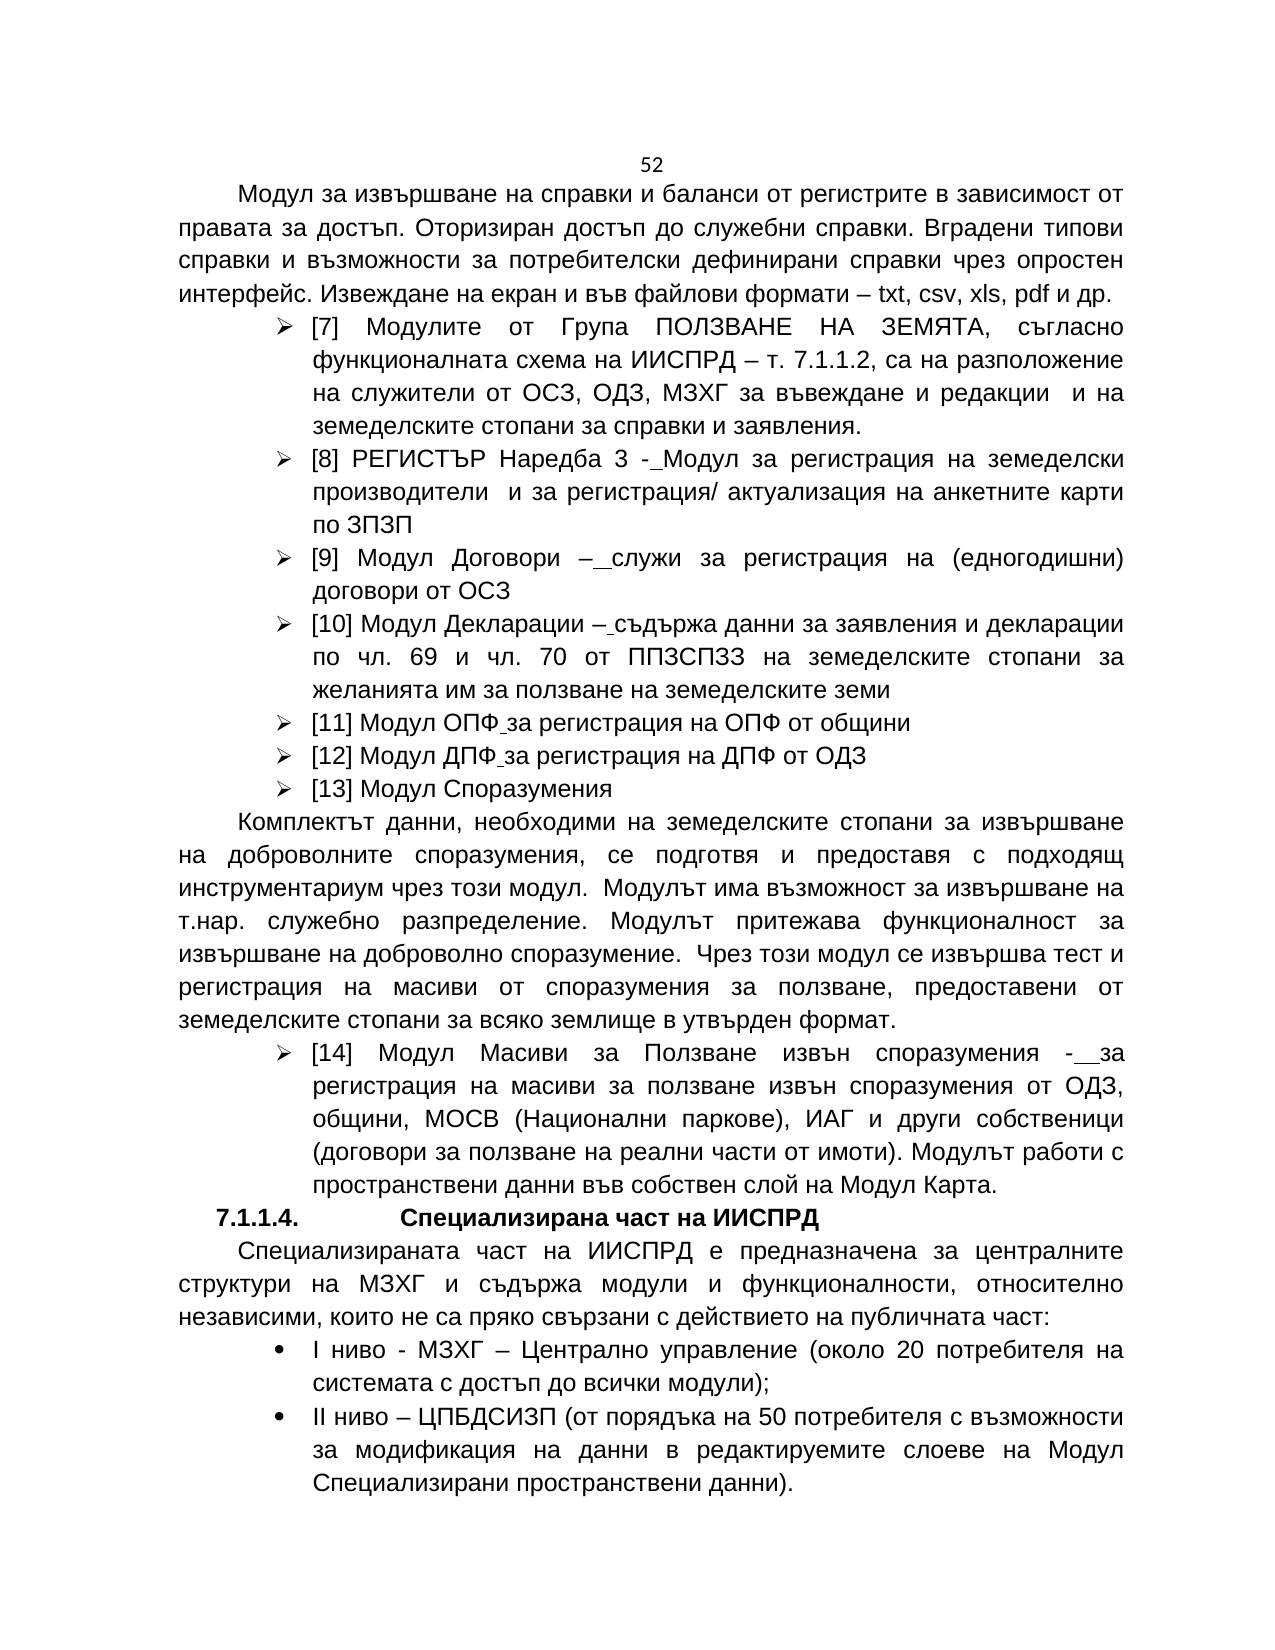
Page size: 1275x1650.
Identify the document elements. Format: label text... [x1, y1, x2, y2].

list [11] Модул ОПФ за регистрация на ОПФ от общини [275, 708, 1125, 737]
list [8] РЕГИСТЪР Наредба 3 - Модул за регистрация на земеделски производители и за регистрация/ актуализация на анкетните карти по ЗПЗП [275, 444, 1125, 538]
list [9] Модул Договори – служи за регистрация на (едногодишни) договори от ОСЗ [275, 543, 1125, 604]
list [12] Модул ДПФ за регистрация на ДПФ от ОДЗ [275, 741, 1125, 770]
list I ниво - МЗХГ – Централно управление (около 20 потребителя на системата с достъп до всички модули); [275, 1335, 1125, 1397]
list [7] Модулите от Група ПОЛЗВАНЕ НА ЗЕМЯТА, съгласно функционалната схема на ИИСПРД – т. 7.1.1.2, са на разположение на служители от ОСЗ, ОДЗ, МЗХГ за въвеждане и редакции и на земеделските стопани за справки и заявления. [275, 312, 1125, 439]
text Комплектът данни, необходими на земеделските стопани за извършване на доброволните споразумения, се подготвя и предоставя с подходящ инструментариум чрез този модул. Модулът има възможност за извършване на т.нар. служебно разпределение. Модулът притежава функционалност за извършване на доброволно споразумение. Чрез този модул се извършва тест и регистрация на масиви от споразумения за ползване, предоставени от земеделските стопани за всяко землище в утвърден формат. [178, 807, 1125, 1034]
text Специализираната част на ИИСПРД е предназначена за централните структури на МЗХГ и съдържа модули и функционалности, относително независими, които не са пряко свързани с действието на публичната част: [178, 1236, 1125, 1331]
list [14] Модул Масиви за Ползване извън споразумения - за регистрация на масиви за ползване извън споразумения от ОДЗ, общини, МОСВ (Национални паркове), ИАГ и други собственици (договори за ползване на реални части от имоти). Модулът работи с пространствени данни във собствен слой на Модул Карта. [275, 1038, 1125, 1199]
list Специализирана част на ИИСПРД [216, 1203, 1125, 1232]
list [10] Модул Декларации – съдържа данни за заявления и декларации по чл. 69 и чл. 70 от ППЗСПЗЗ на земеделските стопани за желанията им за ползване на земеделските земи [275, 609, 1125, 704]
list [13] Модул Споразумения [275, 774, 1125, 803]
list II ниво – ЦПБДСИЗП (от порядъка на 50 потребителя с възможности за модификация на данни в редактируемите слоеве на Модул Специализирани пространствени данни). [275, 1401, 1125, 1496]
text Модул за извършване на справки и баланси от регистрите в зависимост от правата за достъп. Оторизиран достъп до служебни справки. Вградени типови справки и възможности за потребителски дефинирани справки чрез опростен интерфейс. Извеждане на екран и във файлови формати – txt, csv, xls, pdf и др. [178, 179, 1125, 307]
